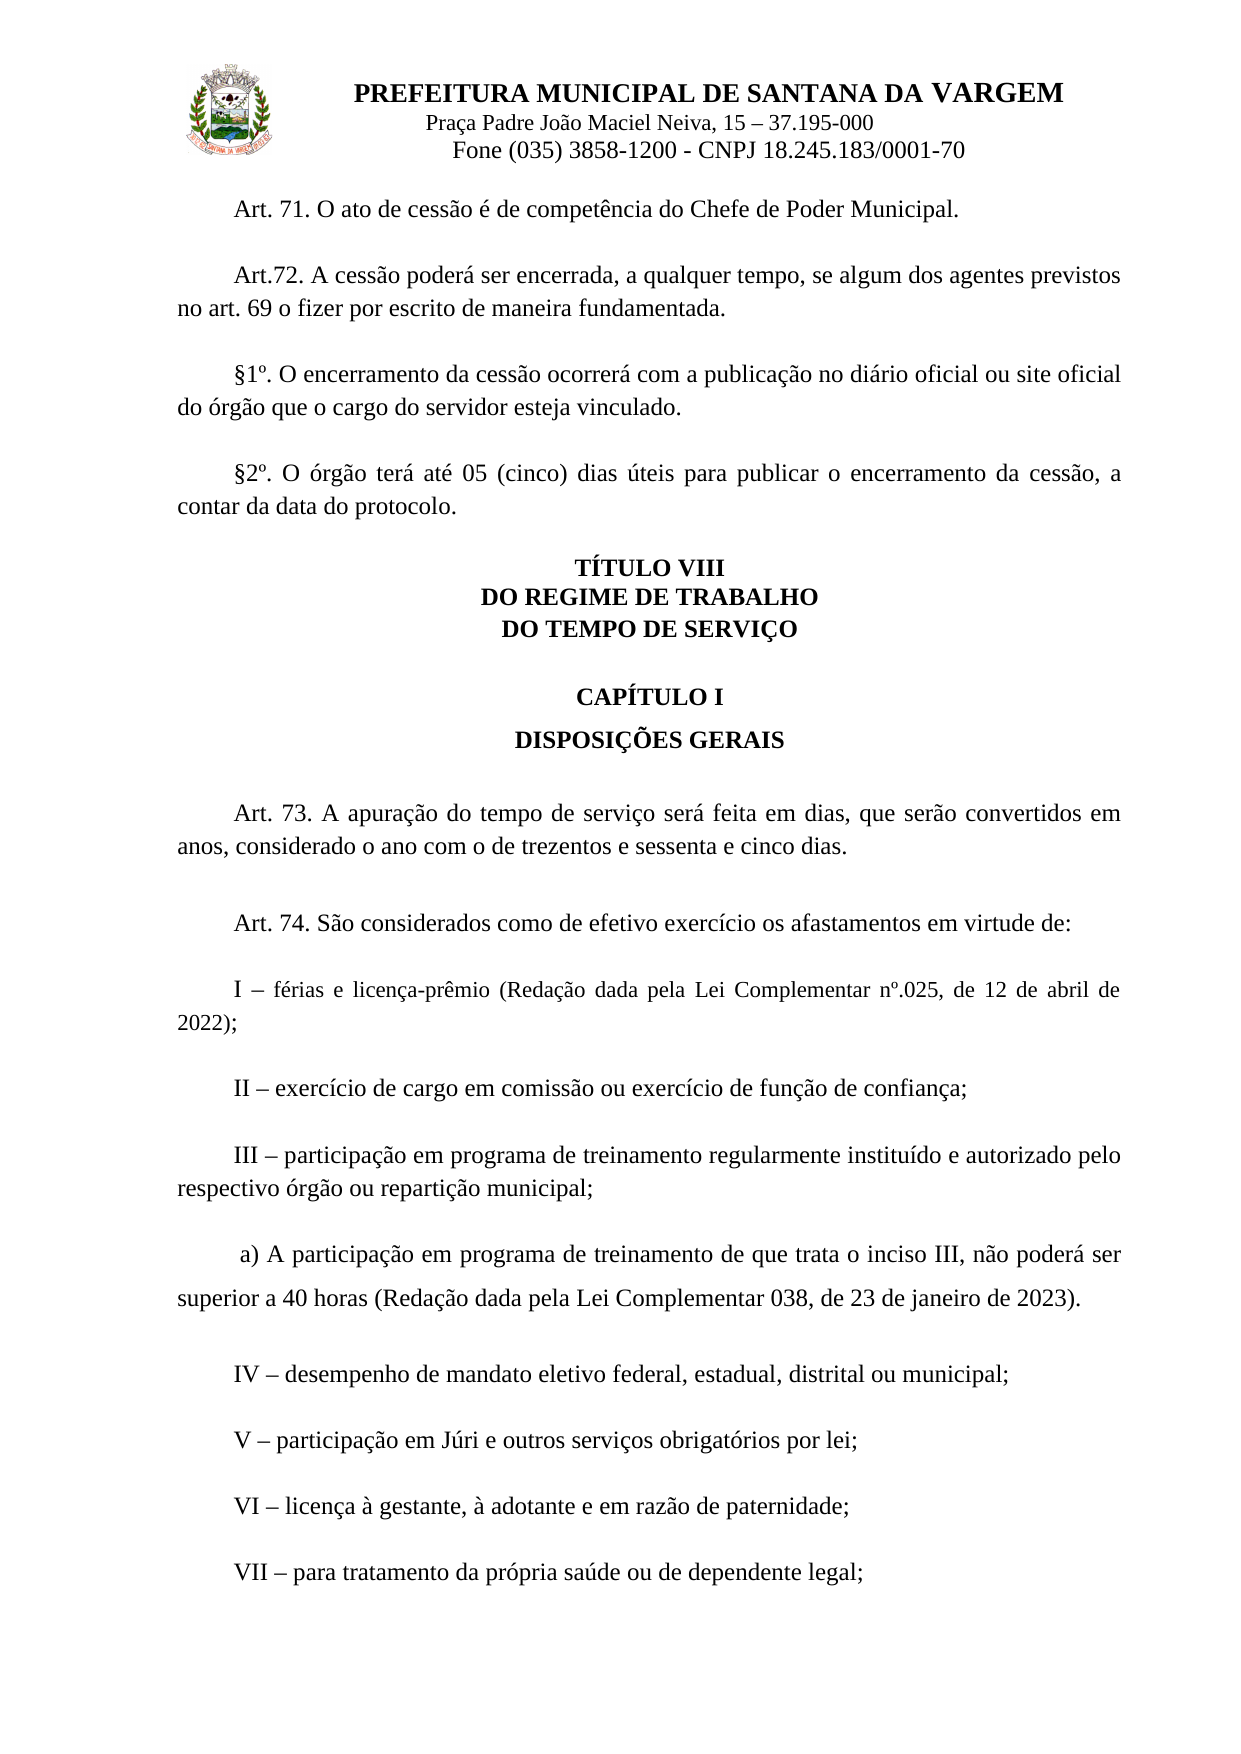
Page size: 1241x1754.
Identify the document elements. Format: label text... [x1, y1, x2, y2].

text §2º. O órgão terá até 05 (cinco) dias úteis para publicar o encerramento da cessão, a contar da data do protocolo. [177, 458, 1122, 520]
text Art. 73. A apuração do tempo de serviço será feita em dias, que serão convertidos em anos, considerado o ano com o de trezentos e sessenta e cinco dias. [177, 798, 1122, 860]
text Art. 71. O ato de cessão é de competência do Chefe de Poder Municipal. [177, 194, 1122, 223]
text V – participação em Júri e outros serviços obrigatórios por lei; [177, 1425, 1122, 1454]
text IV – desempenho de mandato eletivo federal, estadual, distrital ou municipal; [177, 1359, 1122, 1388]
subtitle TÍTULO VIII [177, 553, 1122, 582]
text DO REGIME DE TRABALHO [177, 582, 1122, 611]
text II – exercício de cargo em comissão ou exercício de função de confiança; [177, 1073, 1122, 1102]
text VII – para tratamento da própria saúde ou de dependente legal; [177, 1557, 1122, 1586]
text DISPOSIÇÕES GERAIS [177, 725, 1122, 754]
text VI – licença à gestante, à adotante e em razão de paternidade; [177, 1491, 1122, 1520]
text §1º. O encerramento da cessão ocorrerá com a publicação no diário oficial ou site oficial do órgão que o cargo do servidor esteja vinculado. [177, 359, 1122, 421]
text Art.72. A cessão poderá ser encerrada, a qualquer tempo, se algum dos agentes previstos no art. 69 o fizer por escrito de maneira fundamentada. [177, 260, 1122, 322]
text DO TEMPO DE SERVIÇO [177, 614, 1122, 642]
text I – férias e licença-prêmio (Redação dada pela Lei Complementar nº.025, de 12 de abril de 2022); [177, 974, 1122, 1036]
picture [186, 64, 273, 155]
text CAPÍTULO I [177, 682, 1122, 710]
text III – participação em programa de treinamento regularmente instituído e autorizado pelo respectivo órgão ou repartição municipal; [177, 1140, 1122, 1202]
text a) A participação em programa de treinamento de que trata o inciso III, não poderá ser superior a 40 horas (Redação dada pela Lei Complementar 038, de 23 de janeiro de 2023). [177, 1239, 1122, 1311]
text Art. 74. São considerados como de efetivo exercício os afastamentos em virtude de: [177, 908, 1122, 937]
